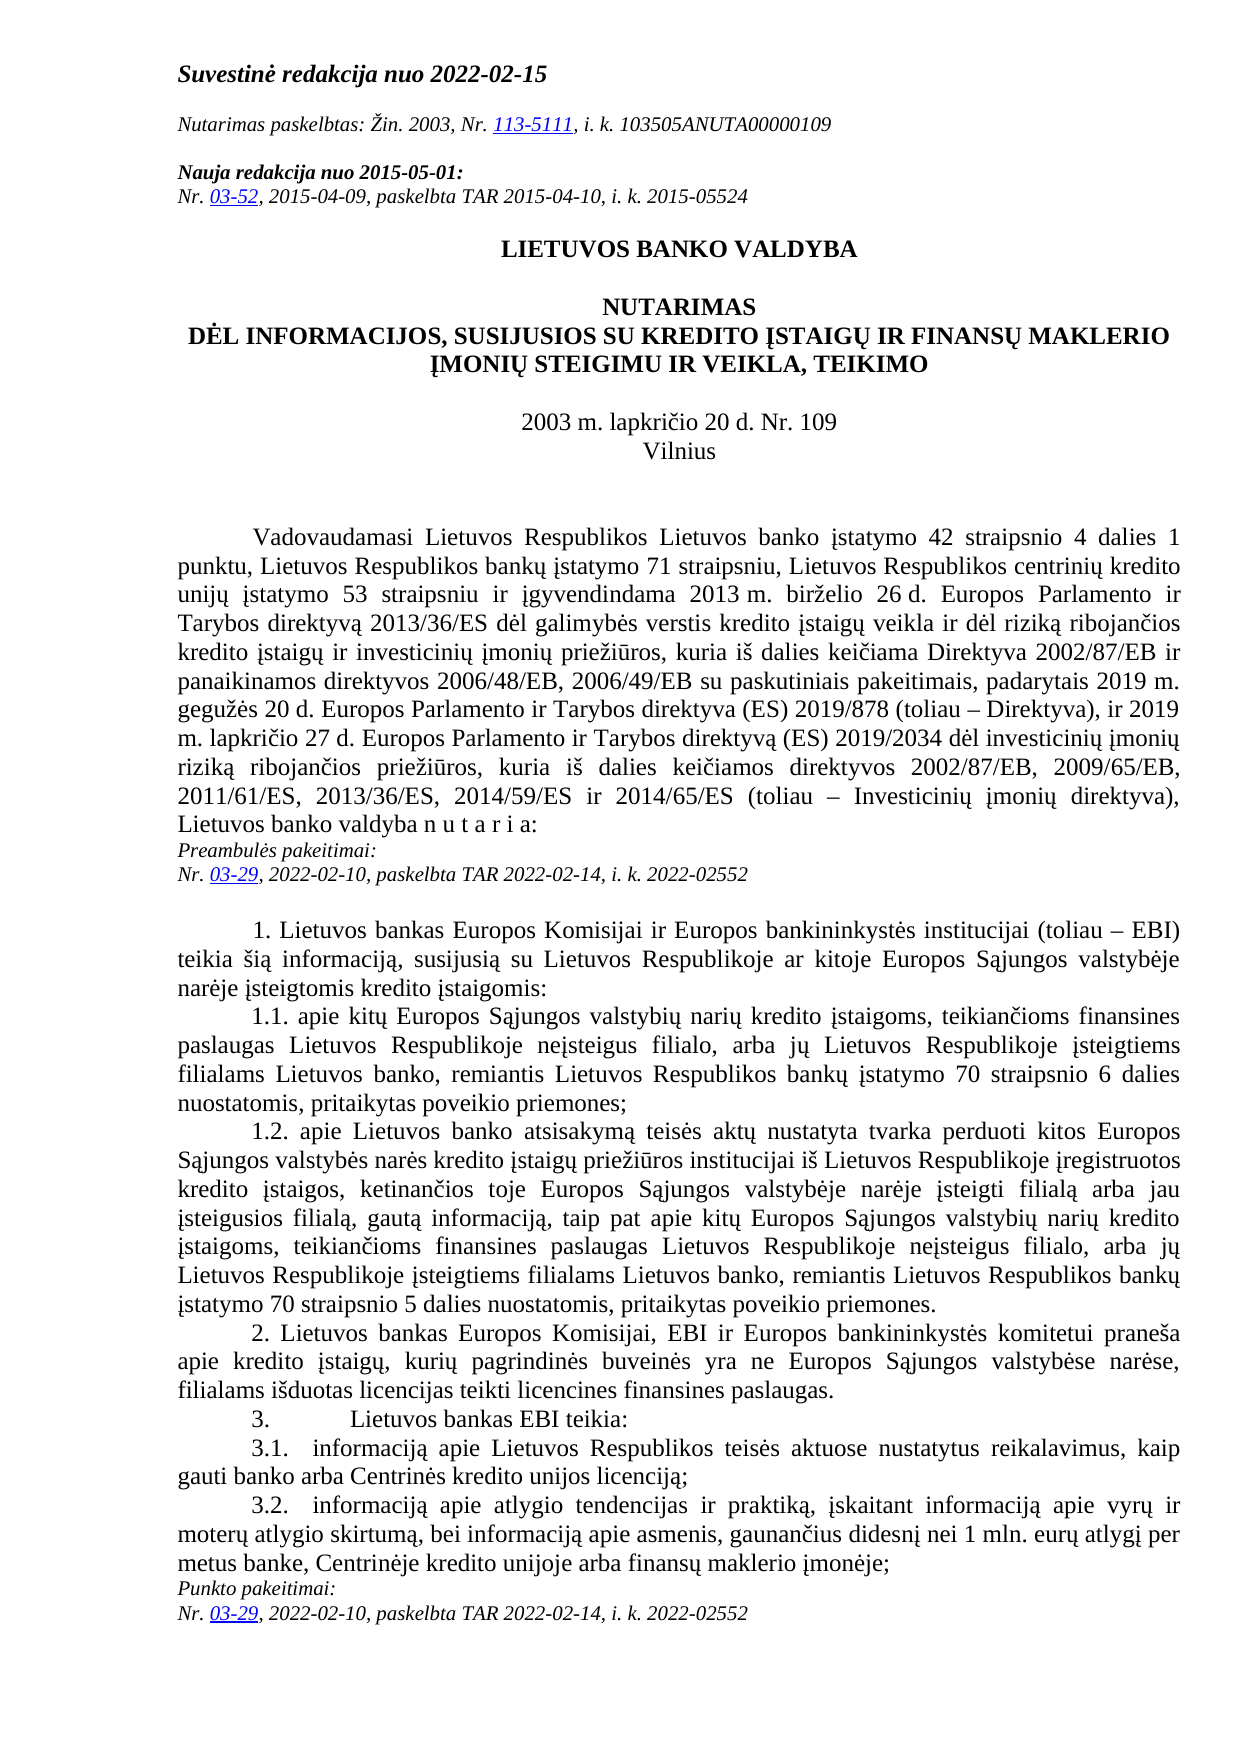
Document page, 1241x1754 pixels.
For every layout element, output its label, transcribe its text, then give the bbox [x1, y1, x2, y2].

text Suvestinė redakcija nuo 2022-02-15 [177, 59, 1181, 88]
text 1.2. apie Lietuvos banko atsisakymą teisės aktų nustatyta tvarka perduoti kitos Europos Sąjungos valstybės narės kredito įstaigų priežiūros institucijai iš Lietuvos Respublikoje įregistruotos kredito įstaigos, ketinančios toje Europos Sąjungos valstybėje narėje įsteigti filialą arba jau įsteigusios filialą, gautą informaciją, taip pat apie kitų Europos Sąjungos valstybių narių kredito įstaigoms, teikiančioms finansines paslaugas Lietuvos Respublikoje neįsteigus filialo, arba jų Lietuvos Respublikoje įsteigtiems filialams Lietuvos banko, remiantis Lietuvos Respublikos bankų įstatymo 70 straipsnio 5 dalies nuostatomis, pritaikytas poveikio priemones. [177, 1116, 1181, 1318]
text 1.1. apie kitų Europos Sąjungos valstybių narių kredito įstaigoms, teikiančioms finansines paslaugas Lietuvos Respublikoje neįsteigus filialo, arba jų Lietuvos Respublikoje įsteigtiems filialams Lietuvos banko, remiantis Lietuvos Respublikos bankų įstatymo 70 straipsnio 6 dalies nuostatomis, pritaikytas poveikio priemones; [177, 1001, 1181, 1116]
text Nr. 03-29, 2022-02-10, paskelbta TAR 2022-02-14, i. k. 2022-02552 [177, 862, 1181, 886]
text Nutarimas paskelbtas: Žin. 2003, Nr. 113-5111, i. k. 103505ANUTA00000109 [177, 112, 1181, 136]
text Vadovaudamasi Lietuvos Respublikos Lietuvos banko įstatymo 42 straipsnio 4 dalies 1 punktu, Lietuvos Respublikos bankų įstatymo 71 straipsniu, Lietuvos Respublikos centrinių kredito unijų įstatymo 53 straipsniu ir įgyvendindama 2013 m. birželio 26 d. Europos Parlamento ir Tarybos direktyvą 2013/36/ES dėl galimybės verstis kredito įstaigų veikla ir dėl riziką ribojančios kredito įstaigų ir investicinių įmonių priežiūros, kuria iš dalies keičiama Direktyva 2002/87/EB ir panaikinamos direktyvos 2006/48/EB, 2006/49/EB su paskutiniais pakeitimais, padarytais 2019 m. gegužės 20 d. Europos Parlamento ir Tarybos direktyva (ES) 2019/878 (toliau – Direktyva), ir 2019 m. lapkričio 27 d. Europos Parlamento ir Tarybos direktyvą (ES) 2019/2034 dėl investicinių įmonių riziką ribojančios priežiūros, kuria iš dalies keičiamos direktyvos 2002/87/EB, 2009/65/EB, 2011/61/ES, 2013/36/ES, 2014/59/ES ir 2014/65/ES (toliau – Investicinių įmonių direktyva), Lietuvos banko valdyba n u t a r i a: [177, 522, 1181, 838]
text LIETUVOS BANKO VALDYBA [177, 234, 1181, 263]
text Nr. 03-29, 2022-02-10, paskelbta TAR 2022-02-14, i. k. 2022-02552 [177, 1600, 1181, 1624]
text NUTARIMAS [177, 292, 1181, 321]
text DĖL INFORMACIJOS, SUSIJUSIOS SU KREDITO ĮSTAIGŲ ir finansų maklerio įmonių STEIGIMU IR VEIKLA, TEIKIMO [177, 321, 1181, 378]
text Vilnius [177, 436, 1181, 464]
text 3. Lietuvos bankas EBI teikia: [215, 1404, 1181, 1433]
text 3.1. informaciją apie Lietuvos Respublikos teisės aktuose nustatytus reikalavimus, kaip gauti banko arba Centrinės kredito unijos licenciją; [177, 1433, 1181, 1490]
text Nr. 03-52, 2015-04-09, paskelbta TAR 2015-04-10, i. k. 2015-05524 [177, 184, 1181, 208]
text Punkto pakeitimai: [177, 1576, 1181, 1600]
text 1. Lietuvos bankas Europos Komisijai ir Europos bankininkystės institucijai (toliau – EBI) teikia šią informaciją, susijusią su Lietuvos Respublikoje ar kitoje Europos Sąjungos valstybėje narėje įsteigtomis kredito įstaigomis: [177, 915, 1181, 1001]
text Nauja redakcija nuo 2015-05-01: [177, 160, 1181, 184]
text 2. Lietuvos bankas Europos Komisijai, EBI ir Europos bankininkystės komitetui praneša apie kredito įstaigų, kurių pagrindinės buveinės yra ne Europos Sąjungos valstybėse narėse, filialams išduotas licencijas teikti licencines finansines paslaugas. [177, 1318, 1181, 1404]
text 2003 m. lapkričio 20 d. Nr. 109 [177, 407, 1181, 436]
text Preambulės pakeitimai: [177, 838, 1181, 862]
text 3.2. informaciją apie atlygio tendencijas ir praktiką, įskaitant informaciją apie vyrų ir moterų atlygio skirtumą, bei informaciją apie asmenis, gaunančius didesnį nei 1 mln. eurų atlygį per metus banke, Centrinėje kredito unijoje arba finansų maklerio įmonėje; [177, 1490, 1181, 1576]
